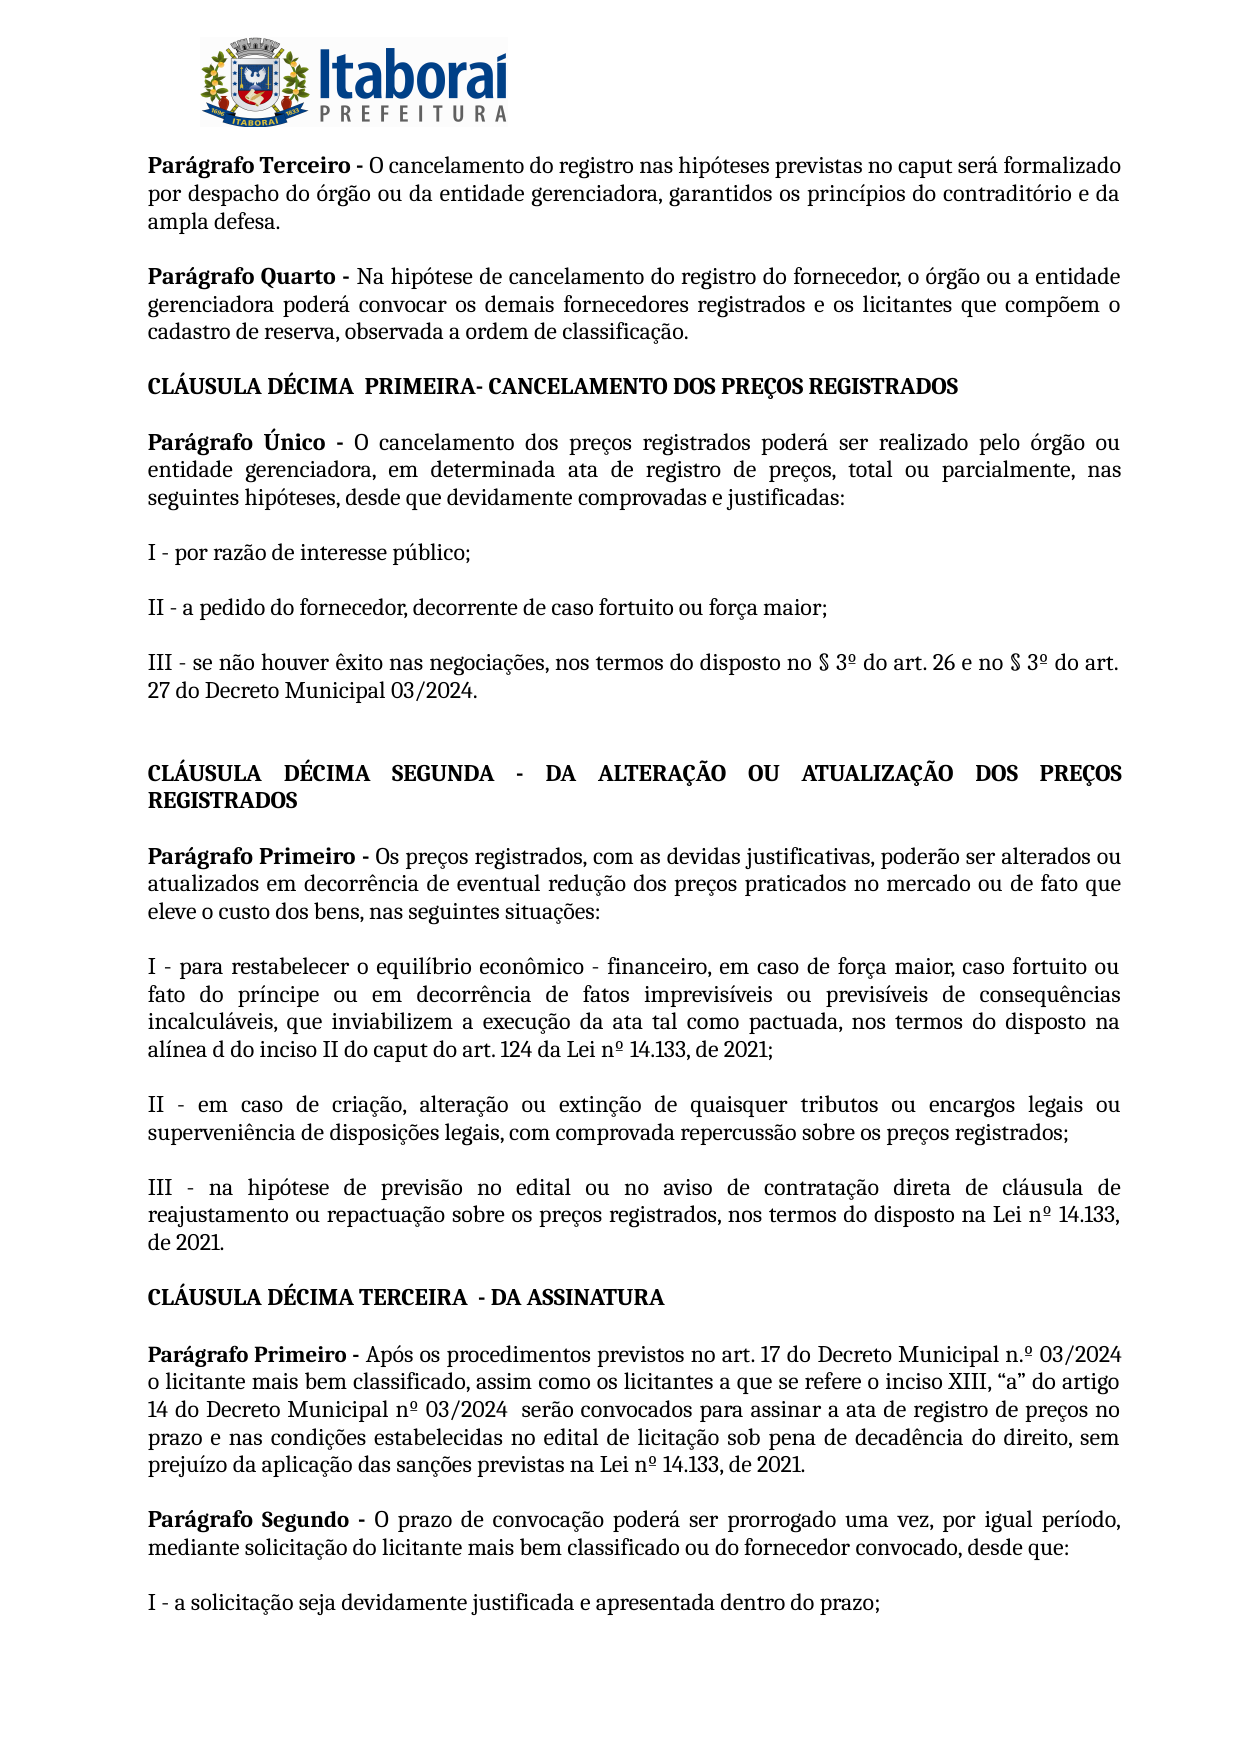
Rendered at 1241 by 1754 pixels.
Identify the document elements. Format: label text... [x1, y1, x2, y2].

text III - se não houver êxito nas negociações, nos termos do disposto no § 3º do art. 26 e no § 3º do art. 27 do Decreto Municipal 03/2024. [148, 649, 1122, 704]
text II - a pedido do fornecedor, decorrente de caso fortuito ou força maior; [148, 594, 1122, 622]
text I - para restabelecer o equilíbrio econômico - financeiro, em caso de força maior, caso fortuito ou fato do príncipe ou em decorrência de fatos imprevisíveis ou previsíveis de consequências incalculáveis, que inviabilizem a execução da ata tal como pactuada, nos termos do disposto na alínea d do inciso II do caput do art. 124 da Lei nº 14.133, de 2021; [148, 953, 1122, 1063]
text CLÁUSULA DÉCIMA SEGUNDA - DA ALTERAÇÃO OU ATUALIZAÇÃO DOS PREÇOS REGISTRADOS [148, 760, 1122, 815]
text II - em caso de criação, alteração ou extinção de quaisquer tributos ou encargos legais ou superveniência de disposições legais, com comprovada repercussão sobre os preços registrados; [148, 1091, 1122, 1146]
text Parágrafo Terceiro - O cancelamento do registro nas hipóteses previstas no caput será formalizado por despacho do órgão ou da entidade gerenciadora, garantidos os princípios do contraditório e da ampla defesa. [148, 152, 1122, 235]
text CLÁUSULA DÉCIMA PRIMEIRA- CANCELAMENTO DOS PREÇOS REGISTRADOS [148, 373, 1122, 401]
picture [201, 38, 507, 127]
text Parágrafo Quarto - Na hipótese de cancelamento do registro do fornecedor, o órgão ou a entidade gerenciadora poderá convocar os demais fornecedores registrados e os licitantes que compõem o cadastro de reserva, observada a ordem de classificação. [148, 263, 1122, 346]
text Parágrafo Segundo - O prazo de convocação poderá ser prorrogado uma vez, por igual período, mediante solicitação do licitante mais bem classificado ou do fornecedor convocado, desde que: [148, 1506, 1122, 1561]
text I - a solicitação seja devidamente justificada e apresentada dentro do prazo; [148, 1589, 1122, 1617]
text CLÁUSULA DÉCIMA TERCEIRA - DA ASSINATURA [148, 1284, 1122, 1312]
text Parágrafo Primeiro - Os preços registrados, com as devidas justificativas, poderão ser alterados ou atualizados em decorrência de eventual redução dos preços praticados no mercado ou de fato que eleve o custo dos bens, nas seguintes situações: [148, 842, 1122, 925]
text Parágrafo Primeiro - Após os procedimentos previstos no art. 17 do Decreto Municipal n.º 03/2024 o licitante mais bem classificado, assim como os licitantes a que se refere o inciso XIII, “a” do artigo 14 do Decreto Municipal nº 03/2024 serão convocados para assinar a ata de registro de preços no prazo e nas condições estabelecidas no edital de licitação sob pena de decadência do direito, sem prejuízo da aplicação das sanções previstas na Lei nº 14.133, de 2021. [148, 1341, 1122, 1478]
text I - por razão de interesse público; [148, 539, 1122, 566]
text Parágrafo Único - O cancelamento dos preços registrados poderá ser realizado pelo órgão ou entidade gerenciadora, em determinada ata de registro de preços, total ou parcialmente, nas seguintes hipóteses, desde que devidamente comprovadas e justificadas: [148, 428, 1122, 511]
text III - na hipótese de previsão no edital ou no aviso de contratação direta de cláusula de reajustamento ou repactuação sobre os preços registrados, nos termos do disposto na Lei nº 14.133, de 2021. [148, 1174, 1122, 1257]
